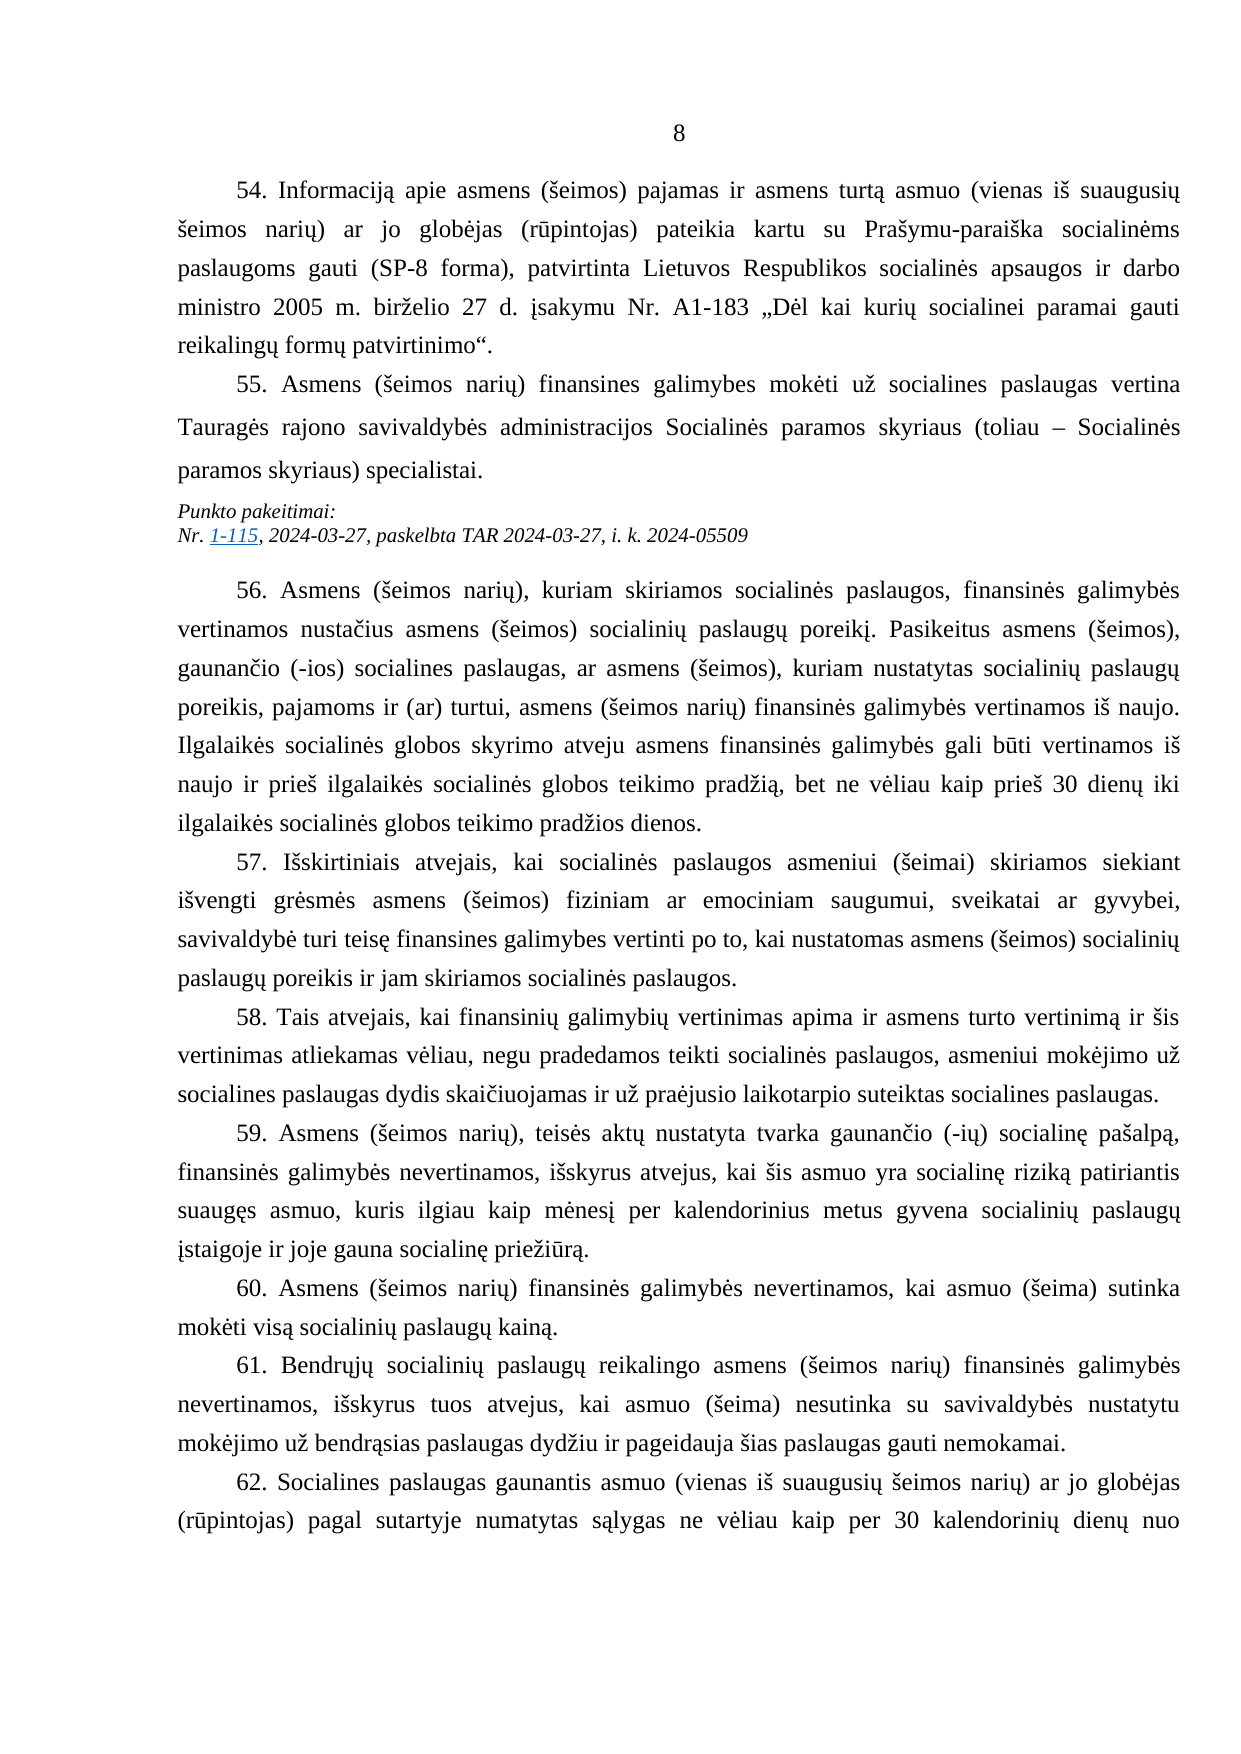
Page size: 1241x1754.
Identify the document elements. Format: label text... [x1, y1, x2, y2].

text 59. Asmens (šeimos narių), teisės aktų nustatyta tvarka gaunančio (-ių) socialinę pašalpą, finansinės galimybės nevertinamos, išskyrus atvejus, kai šis asmuo yra socialinę riziką patiriantis suaugęs asmuo, kuris ilgiau kaip mėnesį per kalendorinius metus gyvena socialinių paslaugų įstaigoje ir joje gauna socialinę priežiūrą. [177, 1118, 1181, 1263]
text 54. Informaciją apie asmens (šeimos) pajamas ir asmens turtą asmuo (vienas iš suaugusių šeimos narių) ar jo globėjas (rūpintojas) pateikia kartu su Prašymu-paraiška socialinėms paslaugoms gauti (SP-8 forma), patvirtinta Lietuvos Respublikos socialinės apsaugos ir darbo ministro 2005 m. birželio 27 d. įsakymu Nr. A1-183 „Dėl kai kurių socialinei paramai gauti reikalingų formų patvirtinimo“. [177, 176, 1181, 359]
text Nr. 1-115, 2024-03-27, paskelbta TAR 2024-03-27, i. k. 2024-05509 [177, 523, 1181, 547]
text Punkto pakeitimai: [177, 499, 1181, 523]
text 56. Asmens (šeimos narių), kuriam skiriamos socialinės paslaugos, finansinės galimybės vertinamos nustačius asmens (šeimos) socialinių paslaugų poreikį. Pasikeitus asmens (šeimos), gaunančio (-ios) socialines paslaugas, ar asmens (šeimos), kuriam nustatytas socialinių paslaugų poreikis, pajamoms ir (ar) turtui, asmens (šeimos narių) finansinės galimybės vertinamos iš naujo. Ilgalaikės socialinės globos skyrimo atveju asmens finansinės galimybės gali būti vertinamos iš naujo ir prieš ilgalaikės socialinės globos teikimo pradžią, bet ne vėliau kaip prieš 30 dienų iki ilgalaikės socialinės globos teikimo pradžios dienos. [177, 576, 1181, 837]
text 57. Išskirtiniais atvejais, kai socialinės paslaugos asmeniui (šeimai) skiriamos siekiant išvengti grėsmės asmens (šeimos) fiziniam ar emociniam saugumui, sveikatai ar gyvybei, savivaldybė turi teisę finansines galimybes vertinti po to, kai nustatomas asmens (šeimos) socialinių paslaugų poreikis ir jam skiriamos socialinės paslaugos. [177, 847, 1181, 992]
text 62. Socialines paslaugas gaunantis asmuo (vienas iš suaugusių šeimos narių) ar jo globėjas (rūpintojas) pagal sutartyje numatytas sąlygas ne vėliau kaip per 30 kalendorinių dienų nuo [177, 1467, 1181, 1534]
text 58. Tais atvejais, kai finansinių galimybių vertinimas apima ir asmens turto vertinimą ir šis vertinimas atliekamas vėliau, negu pradedamos teikti socialinės paslaugos, asmeniui mokėjimo už socialines paslaugas dydis skaičiuojamas ir už praėjusio laikotarpio suteiktas socialines paslaugas. [177, 1002, 1181, 1108]
text 60. Asmens (šeimos narių) finansinės galimybės nevertinamos, kai asmuo (šeima) sutinka mokėti visą socialinių paslaugų kainą. [177, 1273, 1181, 1341]
text 61. Bendrųjų socialinių paslaugų reikalingo asmens (šeimos narių) finansinės galimybės nevertinamos, išskyrus tuos atvejus, kai asmuo (šeima) nesutinka su savivaldybės nustatytu mokėjimo už bendrąsias paslaugas dydžiu ir pageidauja šias paslaugas gauti nemokamai. [177, 1351, 1181, 1457]
text 55. Asmens (šeimos narių) finansines galimybes mokėti už socialines paslaugas vertina Tauragės rajono savivaldybės administracijos Socialinės paramos skyriaus (toliau – Socialinės paramos skyriaus) specialistai. [177, 369, 1181, 484]
